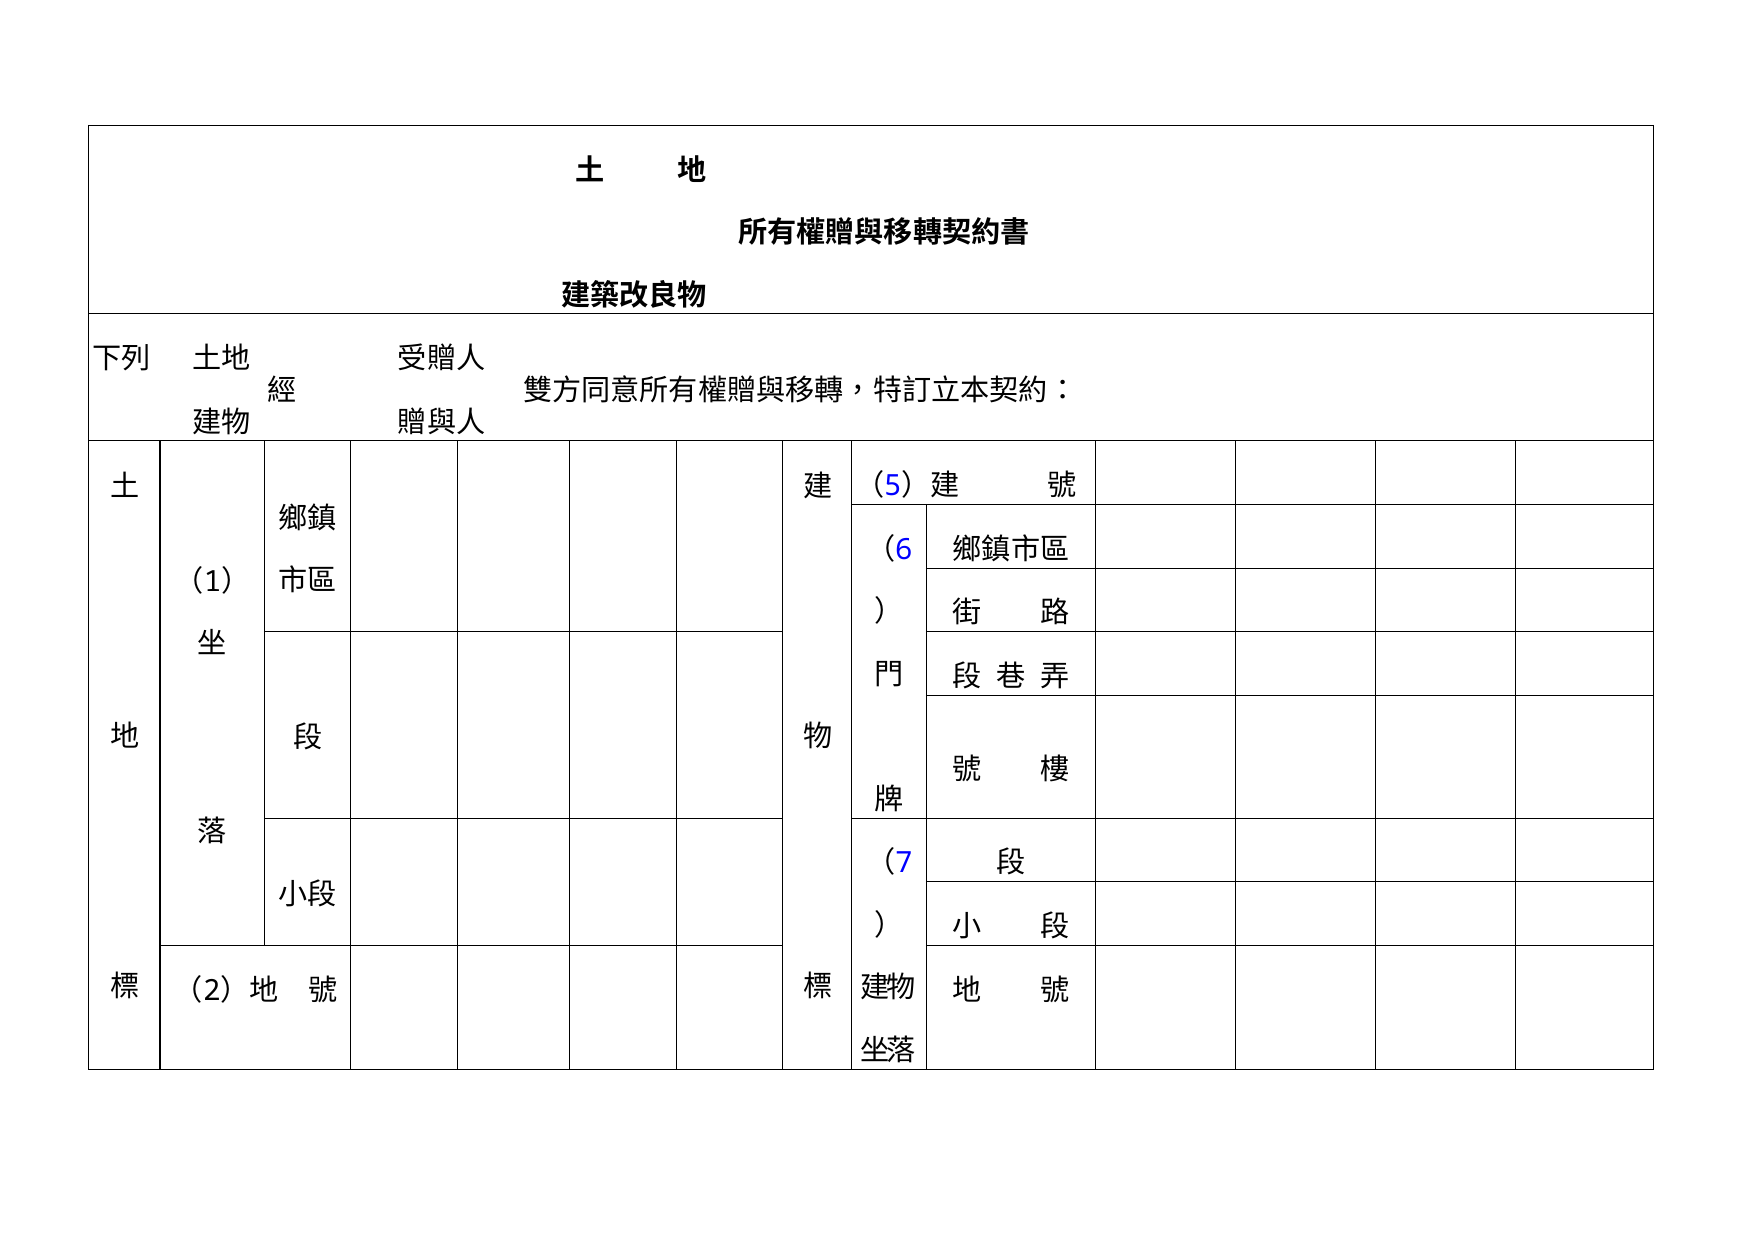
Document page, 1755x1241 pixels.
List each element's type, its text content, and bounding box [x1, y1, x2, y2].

table_cell （6） 門 牌 [852, 505, 926, 817]
table_cell [1236, 441, 1375, 504]
table_cell [1376, 819, 1515, 881]
table_cell [1236, 632, 1375, 694]
table_cell [1096, 882, 1235, 944]
table_cell 建物 [160, 377, 264, 440]
table_cell [1376, 946, 1515, 1068]
table_cell [1516, 946, 1653, 1068]
table_header [1654, 125, 1665, 313]
table_cell [1516, 882, 1653, 944]
table_cell [1654, 313, 1665, 377]
table_cell [1654, 881, 1665, 944]
table_cell [570, 819, 676, 944]
table_cell [1236, 882, 1375, 944]
table_cell [570, 441, 676, 631]
table_cell [1516, 569, 1653, 631]
table_cell [1376, 569, 1515, 631]
table_cell 小 段 [927, 882, 1095, 944]
table_cell 土 地 標 [89, 441, 159, 1068]
table_cell [1516, 441, 1653, 504]
table_cell [1236, 819, 1375, 881]
table_cell [1096, 569, 1235, 631]
table_cell [351, 946, 457, 1068]
table_cell [570, 632, 676, 817]
table_cell [677, 441, 782, 631]
table_cell [1096, 819, 1235, 881]
table_cell [351, 819, 457, 944]
table_cell [89, 377, 160, 440]
table_cell 經 [264, 314, 395, 440]
table_cell （1） 坐 落 [161, 441, 264, 944]
table_cell 段 [265, 632, 350, 817]
table_cell [1654, 818, 1665, 881]
table_cell [458, 946, 569, 1068]
table_cell [1236, 946, 1375, 1068]
table_cell [1376, 505, 1515, 567]
table_cell 建 物 標 [783, 441, 851, 1068]
table_cell [1096, 946, 1235, 1068]
table_cell （7） 建物 坐落 [852, 819, 926, 1068]
table_cell [1096, 505, 1235, 567]
table_cell [1654, 377, 1665, 440]
table_cell 鄉鎮市區 [927, 505, 1095, 567]
table_cell [351, 632, 457, 817]
table_cell [1516, 696, 1653, 817]
table_cell [458, 441, 569, 631]
table_cell 鄉鎮 市區 [265, 441, 350, 631]
table_cell 贈與人 [395, 377, 520, 440]
table_cell 小段 [265, 819, 350, 944]
table_cell [1376, 441, 1515, 504]
table_cell [1236, 696, 1375, 817]
table_cell 受贈人 [395, 314, 520, 377]
table_cell [677, 946, 782, 1068]
table_cell [1516, 632, 1653, 694]
table_cell [1096, 696, 1235, 817]
table_cell [1236, 505, 1375, 567]
table_cell [1654, 504, 1665, 567]
table_cell [570, 946, 676, 1068]
table_cell [1654, 945, 1665, 1068]
table_cell [1654, 440, 1665, 504]
table_cell [1236, 569, 1375, 631]
table_cell 雙方同意所有權贈與移轉，特訂立本契約： [520, 314, 1653, 440]
table_cell [1376, 882, 1515, 944]
table_cell [351, 441, 457, 631]
table_cell （5）建 號 [852, 441, 1095, 504]
table_cell [458, 632, 569, 817]
table_cell 號 樓 [927, 696, 1095, 817]
table_cell 街 路 [927, 569, 1095, 631]
table_cell 土地 [160, 314, 264, 377]
table_cell [1376, 632, 1515, 694]
table_cell [1654, 631, 1665, 694]
table_cell [1096, 632, 1235, 694]
table_cell 地 號 [927, 946, 1095, 1068]
table_cell 段 巷 弄 [927, 632, 1095, 694]
table_cell （2）地 號 [161, 946, 350, 1068]
table_cell [677, 819, 782, 944]
table_cell 下列 [89, 314, 160, 377]
table_cell [1654, 695, 1665, 817]
table_cell [1516, 505, 1653, 567]
table_cell [458, 819, 569, 944]
table_cell [1376, 696, 1515, 817]
table_cell [1516, 819, 1653, 881]
table_cell [1096, 441, 1235, 504]
table_cell [1654, 568, 1665, 631]
table_cell 段 [927, 819, 1095, 881]
table_header 土 地 所有權贈與移轉契約書 建築改良物 [89, 126, 1653, 313]
table_cell [677, 632, 782, 817]
